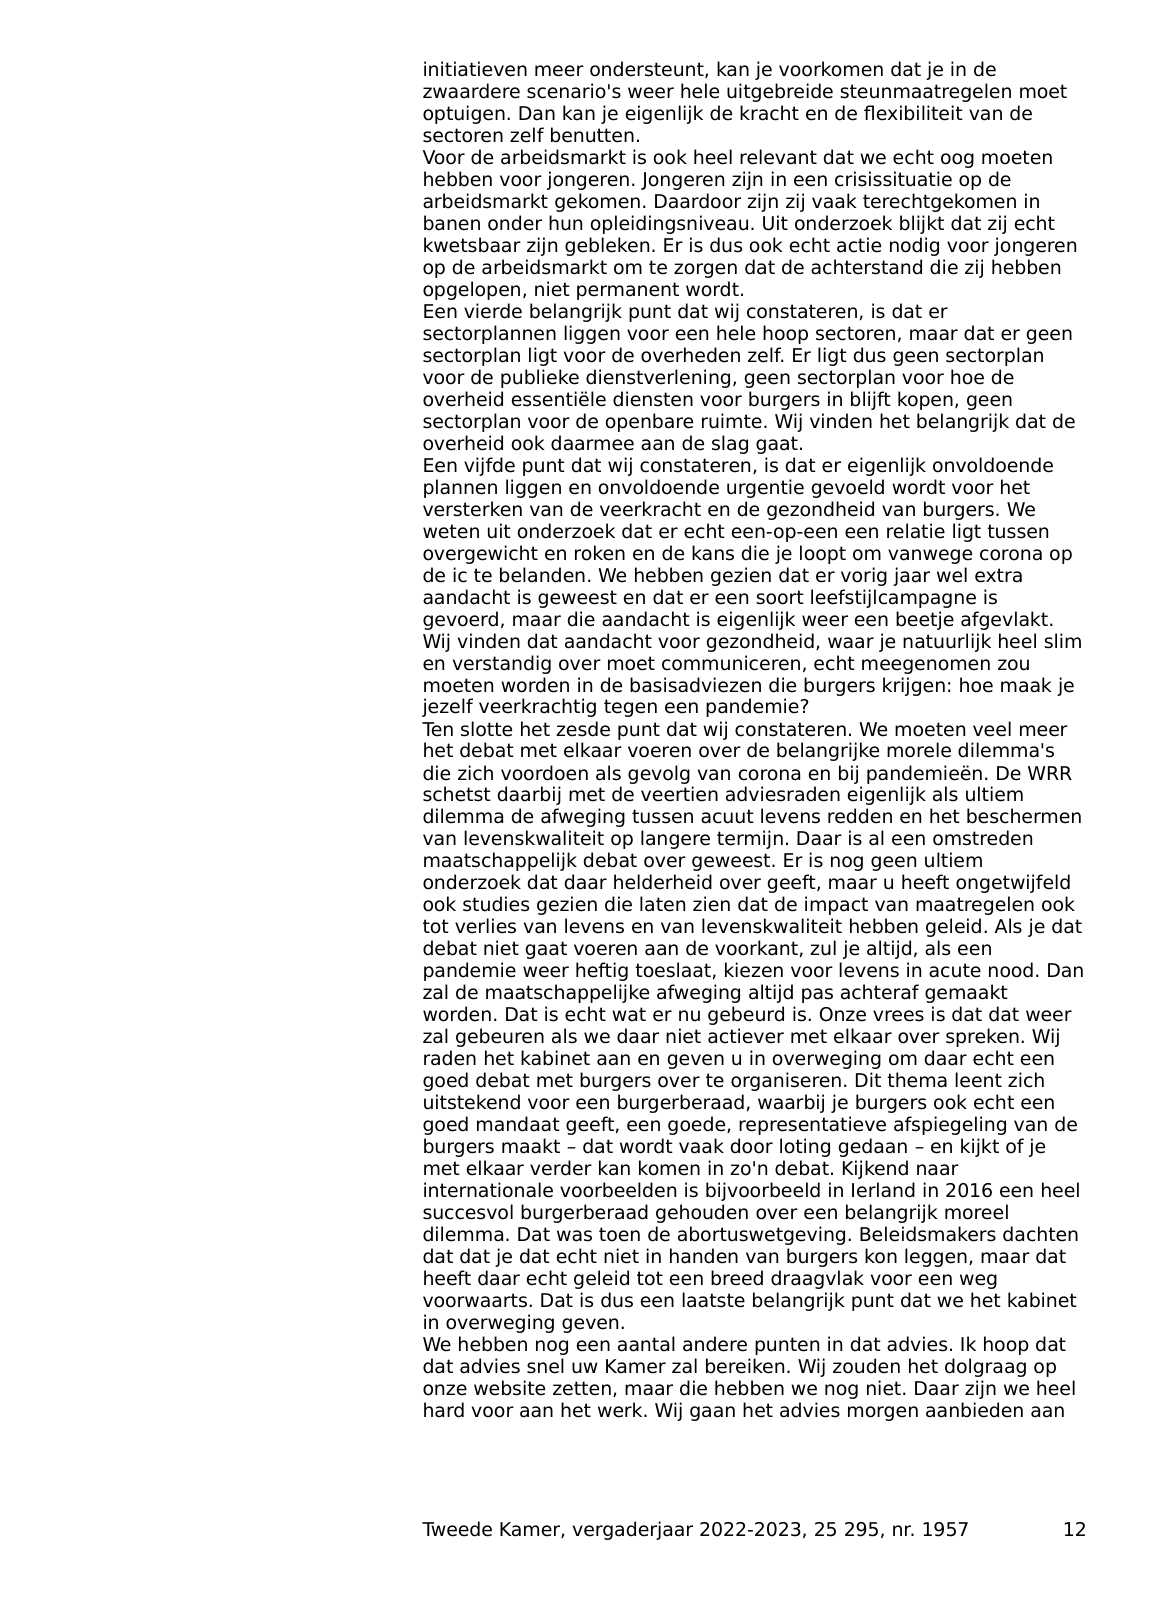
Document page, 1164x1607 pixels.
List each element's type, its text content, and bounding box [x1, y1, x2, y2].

text Een vijfde punt dat wij constateren, is dat er eigenlijk onvoldoende plannen liggen en onvoldoende urgentie gevoeld wordt voor het versterken van de veerkracht en de gezondheid van burgers. We weten uit onderzoek dat er echt een-op-een een relatie ligt tussen overgewicht en roken en de kans die je loopt om vanwege corona op de ic te belanden. We hebben gezien dat er vorig jaar wel extra aandacht is geweest en dat er een soort leefstijlcampagne is gevoerd, maar die aandacht is eigenlijk weer een beetje afgevlakt. Wij vinden dat aandacht voor gezondheid, waar je natuurlijk heel slim en verstandig over moet communiceren, echt meegenomen zou moeten worden in de basisadviezen die burgers krijgen: hoe maak je jezelf veerkrachtig tegen een pandemie? [422, 455, 1087, 718]
text Ten slotte het zesde punt dat wij constateren. We moeten veel meer het debat met elkaar voeren over de belangrijke morele dilemma's die zich voordoen als gevolg van corona en bij pandemieën. De WRR schetst daarbij met de veertien adviesraden eigenlijk als ultiem dilemma de afweging tussen acuut levens redden en het beschermen van levenskwaliteit op langere termijn. Daar is al een omstreden maatschappelijk debat over geweest. Er is nog geen ultiem onderzoek dat daar helderheid over geeft, maar u heeft ongetwijfeld ook studies gezien die laten zien dat de impact van maatregelen ook tot verlies van levens en van levenskwaliteit hebben geleid. Als je dat debat niet gaat voeren aan de voorkant, zul je altijd, als een pandemie weer heftig toeslaat, kiezen voor levens in acute nood. Dan zal de maatschappelijke afweging altijd pas achteraf gemaakt worden. Dat is echt wat er nu gebeurd is. Onze vrees is dat dat weer zal gebeuren als we daar niet actiever met elkaar over spreken. Wij raden het kabinet aan en geven u in overweging om daar echt een goed debat met burgers over te organiseren. Dit thema leent zich uitstekend voor een burgerberaad, waarbij je burgers ook echt een goed mandaat geeft, een goede, representatieve afspiegeling van de burgers maakt – dat wordt vaak door loting gedaan – en kijkt of je met elkaar verder kan komen in zo'n debat. Kijkend naar internationale voorbeelden is bijvoorbeeld in Ierland in 2016 een heel succesvol burgerberaad gehouden over een belangrijk moreel dilemma. Dat was toen de abortuswetgeving. Beleidsmakers dachten dat dat je dat echt niet in handen van burgers kon leggen, maar dat heeft daar echt geleid tot een breed draagvlak voor een weg voorwaarts. Dat is dus een laatste belangrijk punt dat we het kabinet in overweging geven. [422, 718, 1087, 1334]
text initiatieven meer ondersteunt, kan je voorkomen dat je in de zwaardere scenario's weer hele uitgebreide steunmaatregelen moet optuigen. Dan kan je eigenlijk de kracht en de flexibiliteit van de sectoren zelf benutten. [422, 59, 1087, 147]
text Een vierde belangrijk punt dat wij constateren, is dat er sectorplannen liggen voor een hele hoop sectoren, maar dat er geen sectorplan ligt voor de overheden zelf. Er ligt dus geen sectorplan voor de publieke dienstverlening, geen sectorplan voor hoe de overheid essentiële diensten voor burgers in blijft kopen, geen sectorplan voor de openbare ruimte. Wij vinden het belangrijk dat de overheid ook daarmee aan de slag gaat. [422, 301, 1087, 455]
text Voor de arbeidsmarkt is ook heel relevant dat we echt oog moeten hebben voor jongeren. Jongeren zijn in een crisissituatie op de arbeidsmarkt gekomen. Daardoor zijn zij vaak terechtgekomen in banen onder hun opleidingsniveau. Uit onderzoek blijkt dat zij echt kwetsbaar zijn gebleken. Er is dus ook echt actie nodig voor jongeren op de arbeidsmarkt om te zorgen dat de achterstand die zij hebben opgelopen, niet permanent wordt. [422, 147, 1087, 301]
text We hebben nog een aantal andere punten in dat advies. Ik hoop dat dat advies snel uw Kamer zal bereiken. Wij zouden het dolgraag op onze website zetten, maar die hebben we nog niet. Daar zijn we heel hard voor aan het werk. Wij gaan het advies morgen aanbieden aan [422, 1334, 1087, 1422]
